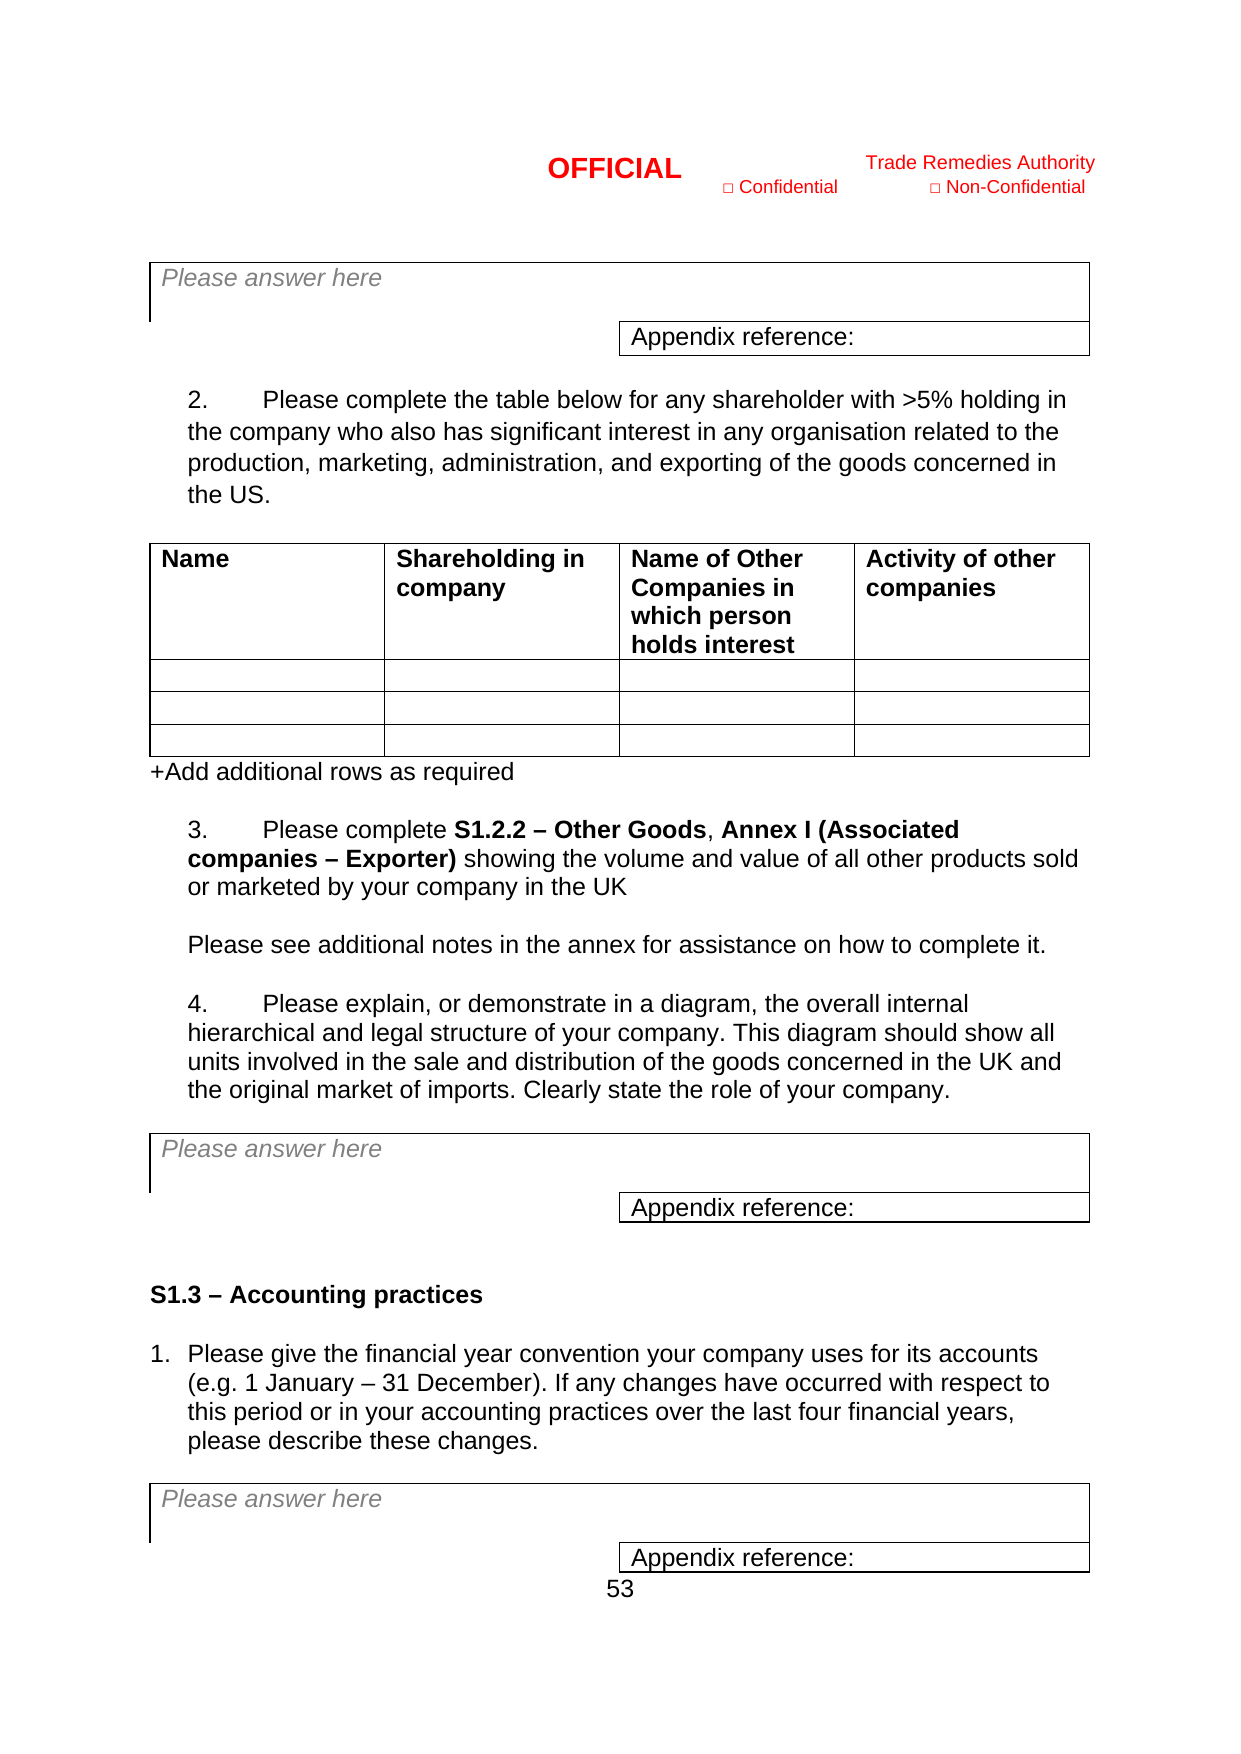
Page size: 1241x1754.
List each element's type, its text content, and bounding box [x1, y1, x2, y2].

table_cell [620, 692, 854, 724]
table_cell [620, 725, 854, 756]
table_cell [151, 725, 384, 756]
table_cell [150, 1543, 619, 1571]
table_cell [855, 692, 1089, 724]
table_cell [385, 660, 619, 691]
table_cell [150, 322, 619, 355]
text Please see additional notes in the annex for assistance on how to complete it. [150, 930, 1090, 958]
table_cell [385, 725, 619, 756]
table_header Please answer here [151, 263, 1089, 321]
table_header Name [151, 544, 384, 659]
list Please explain, or demonstrate in a diagram, the overall internal hierarchical and legal structure of your company. This diagram should show all units involved in the sale and distribution of the goods concerned in the UK and the original market of imports. Clearly state the role of your company. [187, 989, 1090, 1104]
list Please give the financial year convention your company uses for its accounts (e.g. 1 January – 31 December). If any changes have occurred with respect to this period or in your accounting practices over the last four financial years, please describe these changes. [150, 1339, 1090, 1454]
table_cell [855, 660, 1089, 691]
text S1.3 – Accounting practices [150, 1280, 1090, 1309]
table_cell [620, 660, 854, 691]
list Please complete S1.2.2 – Other Goods, Annex I (Associated companies – Exporter) showing the volume and value of all other products sold or marketed by your company in the UK [187, 815, 1090, 901]
table_cell [150, 1193, 619, 1221]
table_header Please answer here [151, 1484, 1089, 1542]
text +Add additional rows as required [150, 757, 1090, 786]
table_header Activity of other companies [855, 544, 1089, 659]
table_cell Appendix reference: [620, 322, 1089, 355]
table_cell [151, 660, 384, 691]
table_cell [151, 692, 384, 724]
list Please complete the table below for any shareholder with >5% holding in the company who also has significant interest in any organisation related to the production, marketing, administration, and exporting of the goods concerned in the US. [187, 385, 1090, 508]
table_cell Appendix reference: [620, 1193, 1089, 1221]
table_header Please answer here [151, 1134, 1089, 1192]
table_cell Appendix reference: [620, 1543, 1089, 1571]
table_header Name of Other Companies in which person holds interest [620, 544, 854, 659]
table_cell [855, 725, 1089, 756]
table_cell [385, 692, 619, 724]
table_header Shareholding in company [385, 544, 619, 659]
